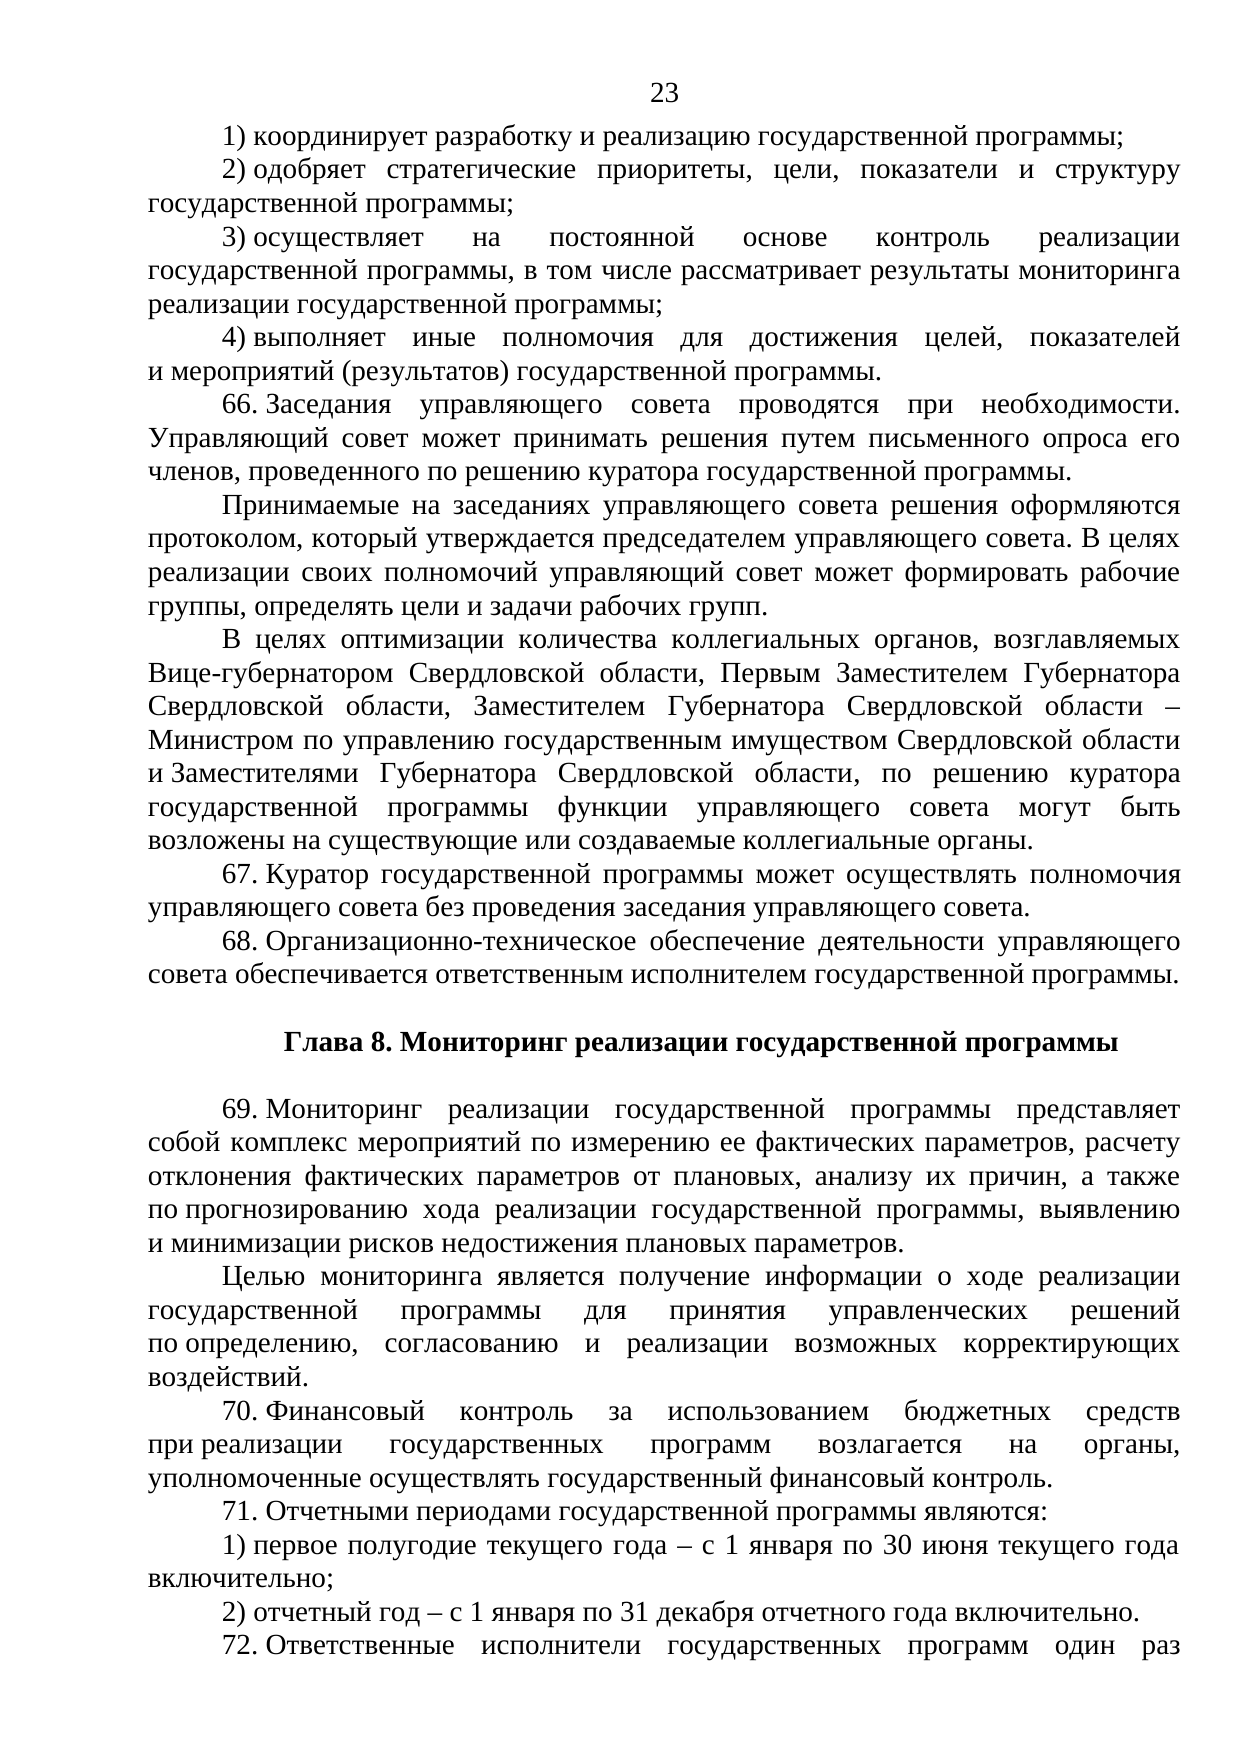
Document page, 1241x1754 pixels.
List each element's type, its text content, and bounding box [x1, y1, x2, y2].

text 4) выполняет иные полномочия для достижения целей, показателей и мероприятий (результатов) государственной программы. [148, 319, 1181, 386]
text 2) одобряет стратегические приоритеты, цели, показатели и структуру государственной программы; [148, 152, 1181, 219]
text Принимаемые на заседаниях управляющего совета решения оформляются протоколом, который утверждается председателем управляющего совета. В целях реализации своих полномочий управляющий совет может формировать рабочие группы, определять цели и задачи рабочих групп. [148, 487, 1181, 621]
text 1) координирует разработку и реализацию государственной программы; [148, 118, 1181, 152]
text 2) отчетный год – с 1 января по 31 декабря отчетного года включительно. [148, 1594, 1181, 1627]
text 3) осуществляет на постоянной основе контроль реализации государственной программы, в том числе рассматривает результаты мониторинга реализации государственной программы; [148, 219, 1181, 319]
text 66. Заседания управляющего совета проводятся при необходимости. Управляющий совет может принимать решения путем письменного опроса его членов, проведенного по решению куратора государственной программы. [148, 386, 1181, 487]
text Глава 8. Мониторинг реализации государственной программы [148, 1024, 1181, 1057]
text 67. Куратор государственной программы может осуществлять полномочия управляющего совета без проведения заседания управляющего совета. [148, 856, 1181, 923]
text 71. Отчетными периодами государственной программы являются: [148, 1493, 1181, 1527]
text 69. Мониторинг реализации государственной программы представляет собой комплекс мероприятий по измерению ее фактических параметров, расчету отклонения фактических параметров от плановых, анализу их причин, а также по прогнозированию хода реализации государственной программы, выявлению и минимизации рисков недостижения плановых параметров. [148, 1091, 1181, 1258]
text В целях оптимизации количества коллегиальных органов, возглавляемых Вице‑губернатором Свердловской области, Первым Заместителем Губернатора Свердловской области, Заместителем Губернатора Свердловской области – Министром по управлению государственным имуществом Свердловской области и Заместителями Губернатора Свердловской области, по решению куратора государственной программы функции управляющего совета могут быть возложены на существующие или создаваемые коллегиальные органы. [148, 621, 1181, 856]
text 70. Финансовый контроль за использованием бюджетных средств при реализации государственных программ возлагается на органы, уполномоченные осуществлять государственный финансовый контроль. [148, 1393, 1181, 1493]
text 68. Организационно-техническое обеспечение деятельности управляющего совета обеспечивается ответственным исполнителем государственной программы. [148, 923, 1181, 990]
text 1) первое полугодие текущего года – с 1 января по 30 июня текущего года включительно; [148, 1527, 1181, 1594]
text Целью мониторинга является получение информации о ходе реализации государственной программы для принятия управленческих решений по определению, согласованию и реализации возможных корректирующих воздействий. [148, 1258, 1181, 1393]
text 72. Ответственные исполнители государственных программ один раз [148, 1627, 1181, 1661]
